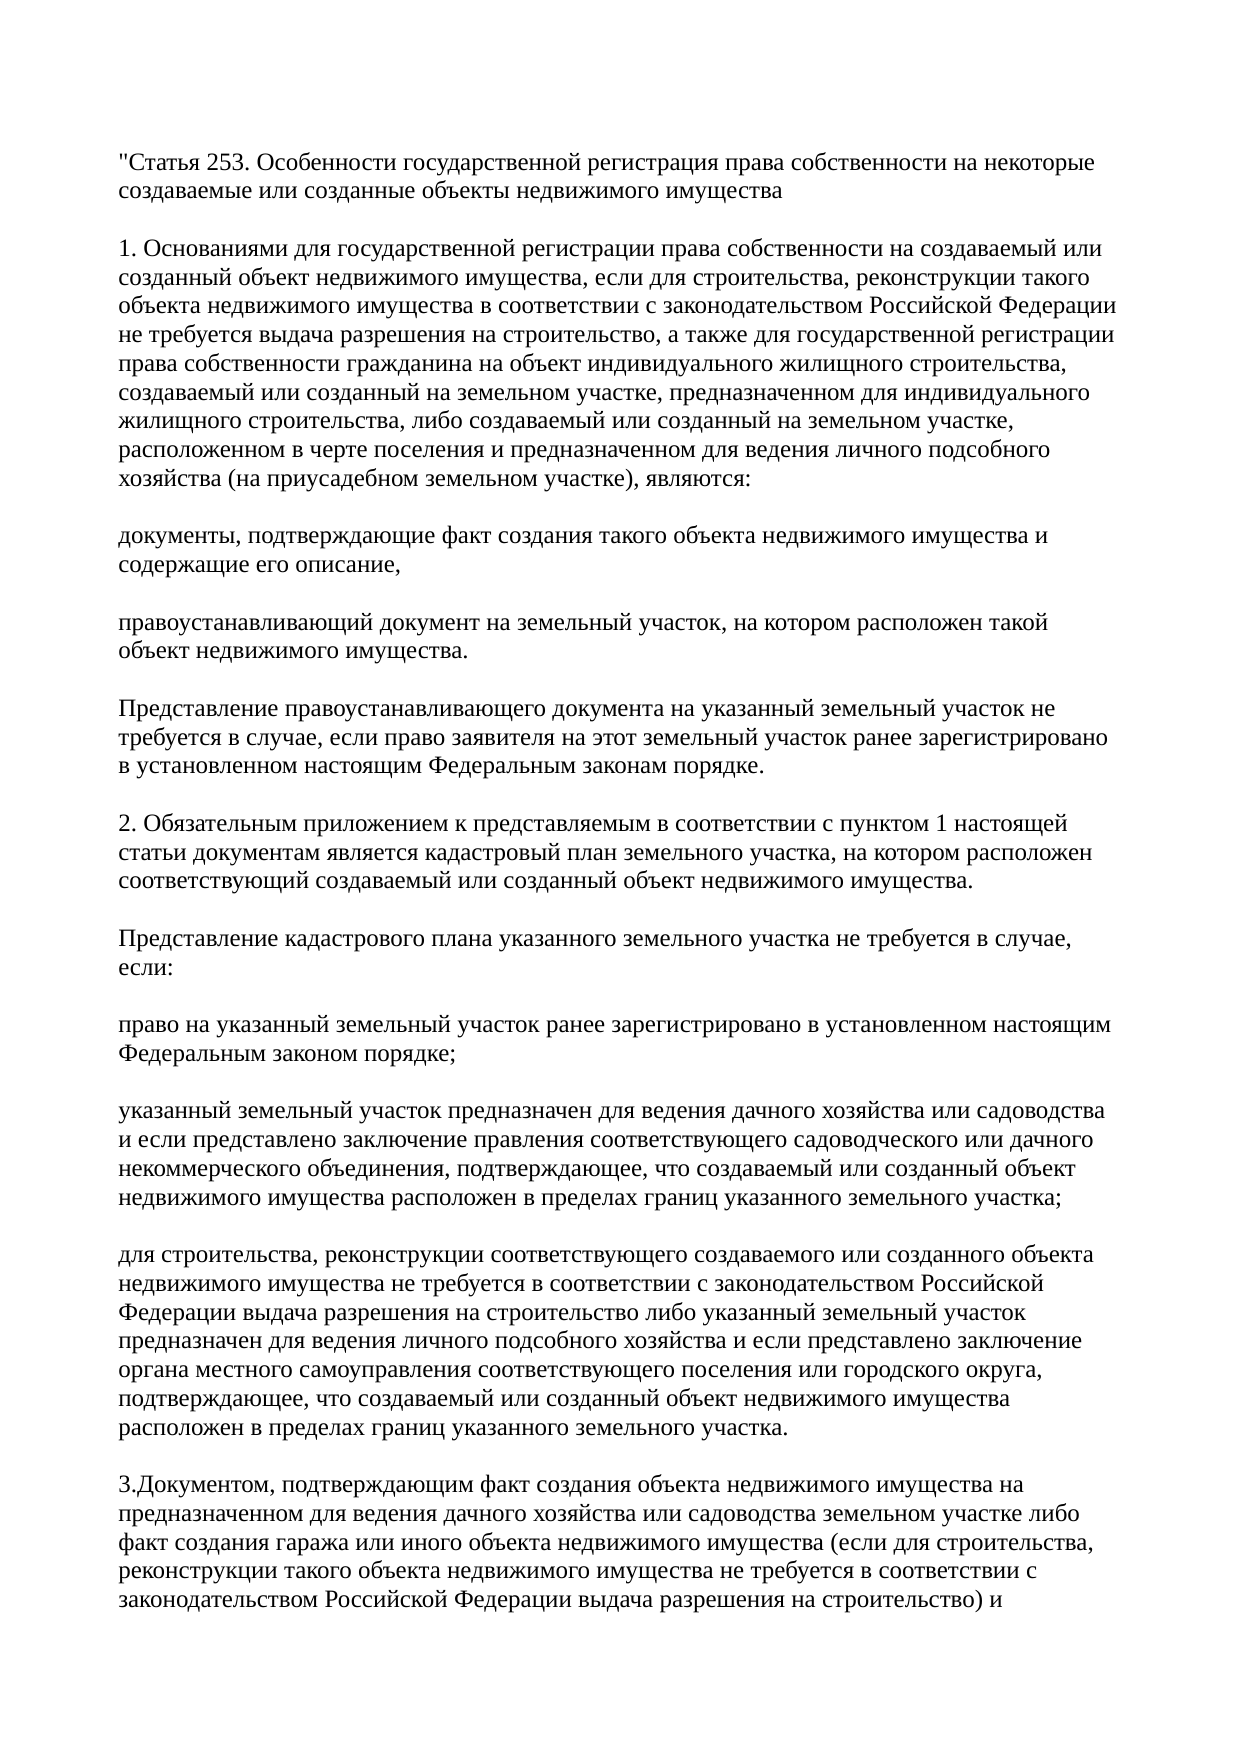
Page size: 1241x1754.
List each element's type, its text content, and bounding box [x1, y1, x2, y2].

text указанный земельный участок предназначен для ведения дачного хозяйства или садоводства и если представлено заключение правления соответствующего садоводческого или дачного некоммерческого объединения, подтверждающее, что создаваемый или созданный объект недвижимого имущества расположен в пределах границ указанного земельного участка; [118, 1096, 1122, 1211]
text документы, подтверждающие факт создания такого объекта недвижимого имущества и содержащие его описание, [118, 521, 1122, 578]
text правоустанавливающий документ на земельный участок, на котором расположен такой объект недвижимого имущества. [118, 607, 1122, 664]
text Представление кадастрового плана указанного земельного участка не требуется в случае, если: [118, 923, 1122, 981]
text Представление правоустанавливающего документа на указанный земельный участок не требуется в случае, если право заявителя на этот земельный участок ранее зарегистрировано в установленном настоящим Федеральным законам порядке. [118, 693, 1122, 779]
text "Статья 253. Особенности государственной регистрация права coбственности на некоторые создаваемые или созданные объекты недвижимого имущества [118, 147, 1122, 204]
text 3.Документом, подтверждающим факт создания объекта недвижимого имущества на предназначенном для ведения дачного хозяйства или садоводства земельном участке либо факт создания гаража или иного объекта недвижимого имущества (если для строительства, реконструкции такого объекта недвижимого имущества не требуется в соответствии с законодательством Российской Федерации выдача разрешения на строительство) и [118, 1469, 1122, 1613]
text 2. Обязательным приложением к представляемым в соответствии с пунктом 1 настоящей статьи документам является кадастровый план земельного участка, на котором расположен соответствующий создаваемый или созданный объект недвижимого имущества. [118, 808, 1122, 894]
text право на указанный земельный участок ранее зарегистрировано в установленном настоящим Федеральным законом порядке; [118, 1009, 1122, 1067]
text для строительства, реконструкции соответствующего создаваемого или созданного объекта недвижимого имущества не требуется в соответствии с законодательством Российской Федерации выдача разрешения на строительство либо указанный земельный участок предназначен для ведения личного подсобного хозяйства и если представлено заключение органа местного самоуправления соответствующего поселения или городского округа, подтверждающее, что создаваемый или созданный объект недвижимого имущества расположен в пределах границ указанного земельного участка. [118, 1239, 1122, 1441]
text 1. Основаниями для государственной регистрации права собственности нa создаваемый или созданный объект недвижимого имущества, если для строительства, реконструкции такого объекта недвижимого имущества в соответствии с законодательством Российской Федерации не требуется выдача разрешения на строительство, а также для государственной регистрации права собственности гражданина на объект индивидуального жилищного строительства, создаваемый или созданный на земельном участке, предназначенном для индивидуального жилищного строительства, либо создаваемый или созданный на земельном участке, расположенном в черте поселения и предназначенном для ведения личного подсобного хозяйства (на приусадебном земельном участке), являются: [118, 233, 1122, 492]
